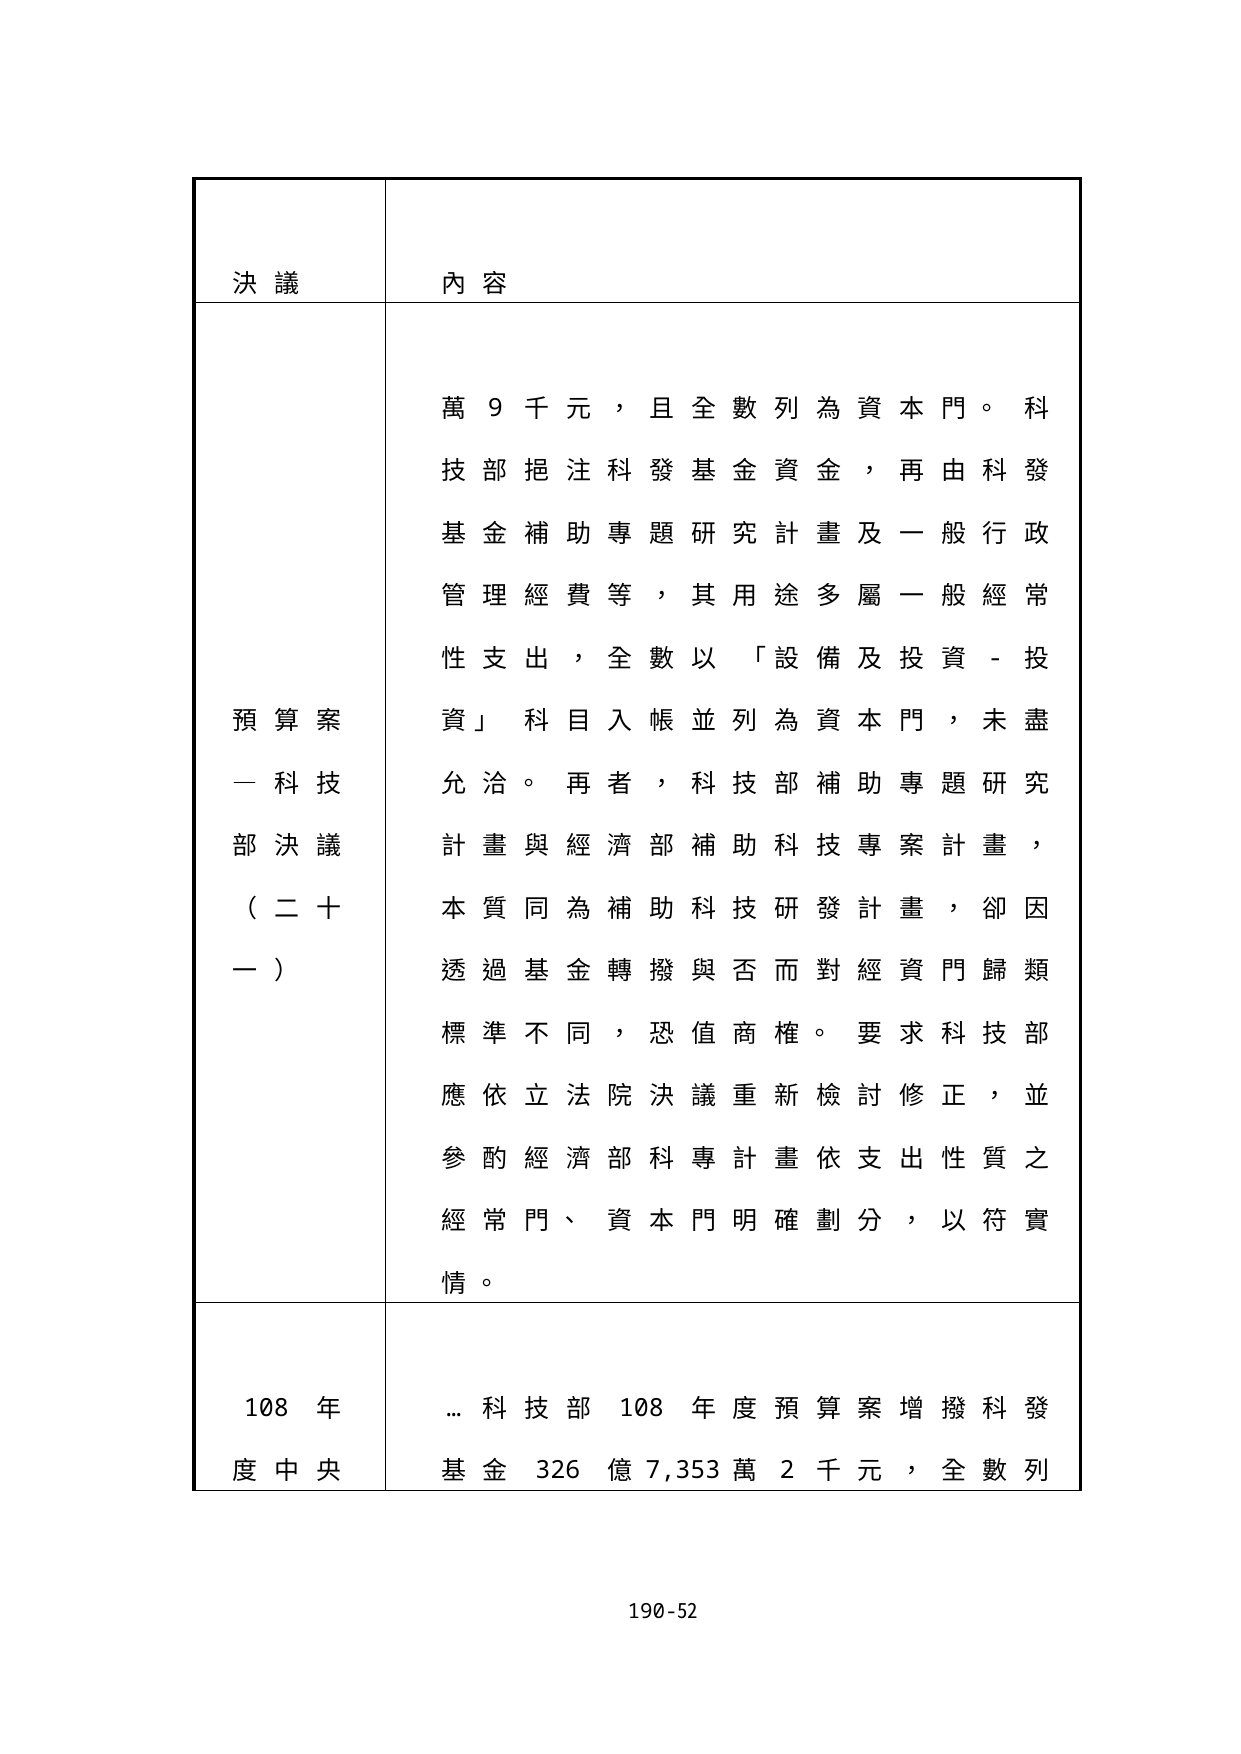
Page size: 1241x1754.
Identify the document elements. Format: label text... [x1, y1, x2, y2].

table_header 內容 [386, 180, 1079, 302]
table_cell 預算案—科技部決議（二十一） [196, 303, 385, 1302]
table_header 決議 [196, 180, 385, 302]
table_cell …科技部108年度預算案增撥科發基金326億7,353萬2千元，全數列 [386, 1303, 1079, 1490]
table_cell 108年度中央 [196, 1303, 385, 1490]
table_cell 萬9千元，且全數列為資本門。科技部挹注科發基金資金，再由科發基金補助專題研究計畫及一般行政管理經費等，其用途多屬一般經常性支出，全數以「設備及投資-投資」科目入帳並列為資本門，未盡允洽。再者，科技部補助專題研究計畫與經濟部補助科技專案計畫，本質同為補助科技研發計畫，卻因透過基金轉撥與否而對經資門歸類標準不同，恐值商榷。要求科技部應依立法院決議重新檢討修正，並參酌經濟部科專計畫依支出性質之經常門、資本門明確劃分，以符實情。 [386, 303, 1079, 1302]
